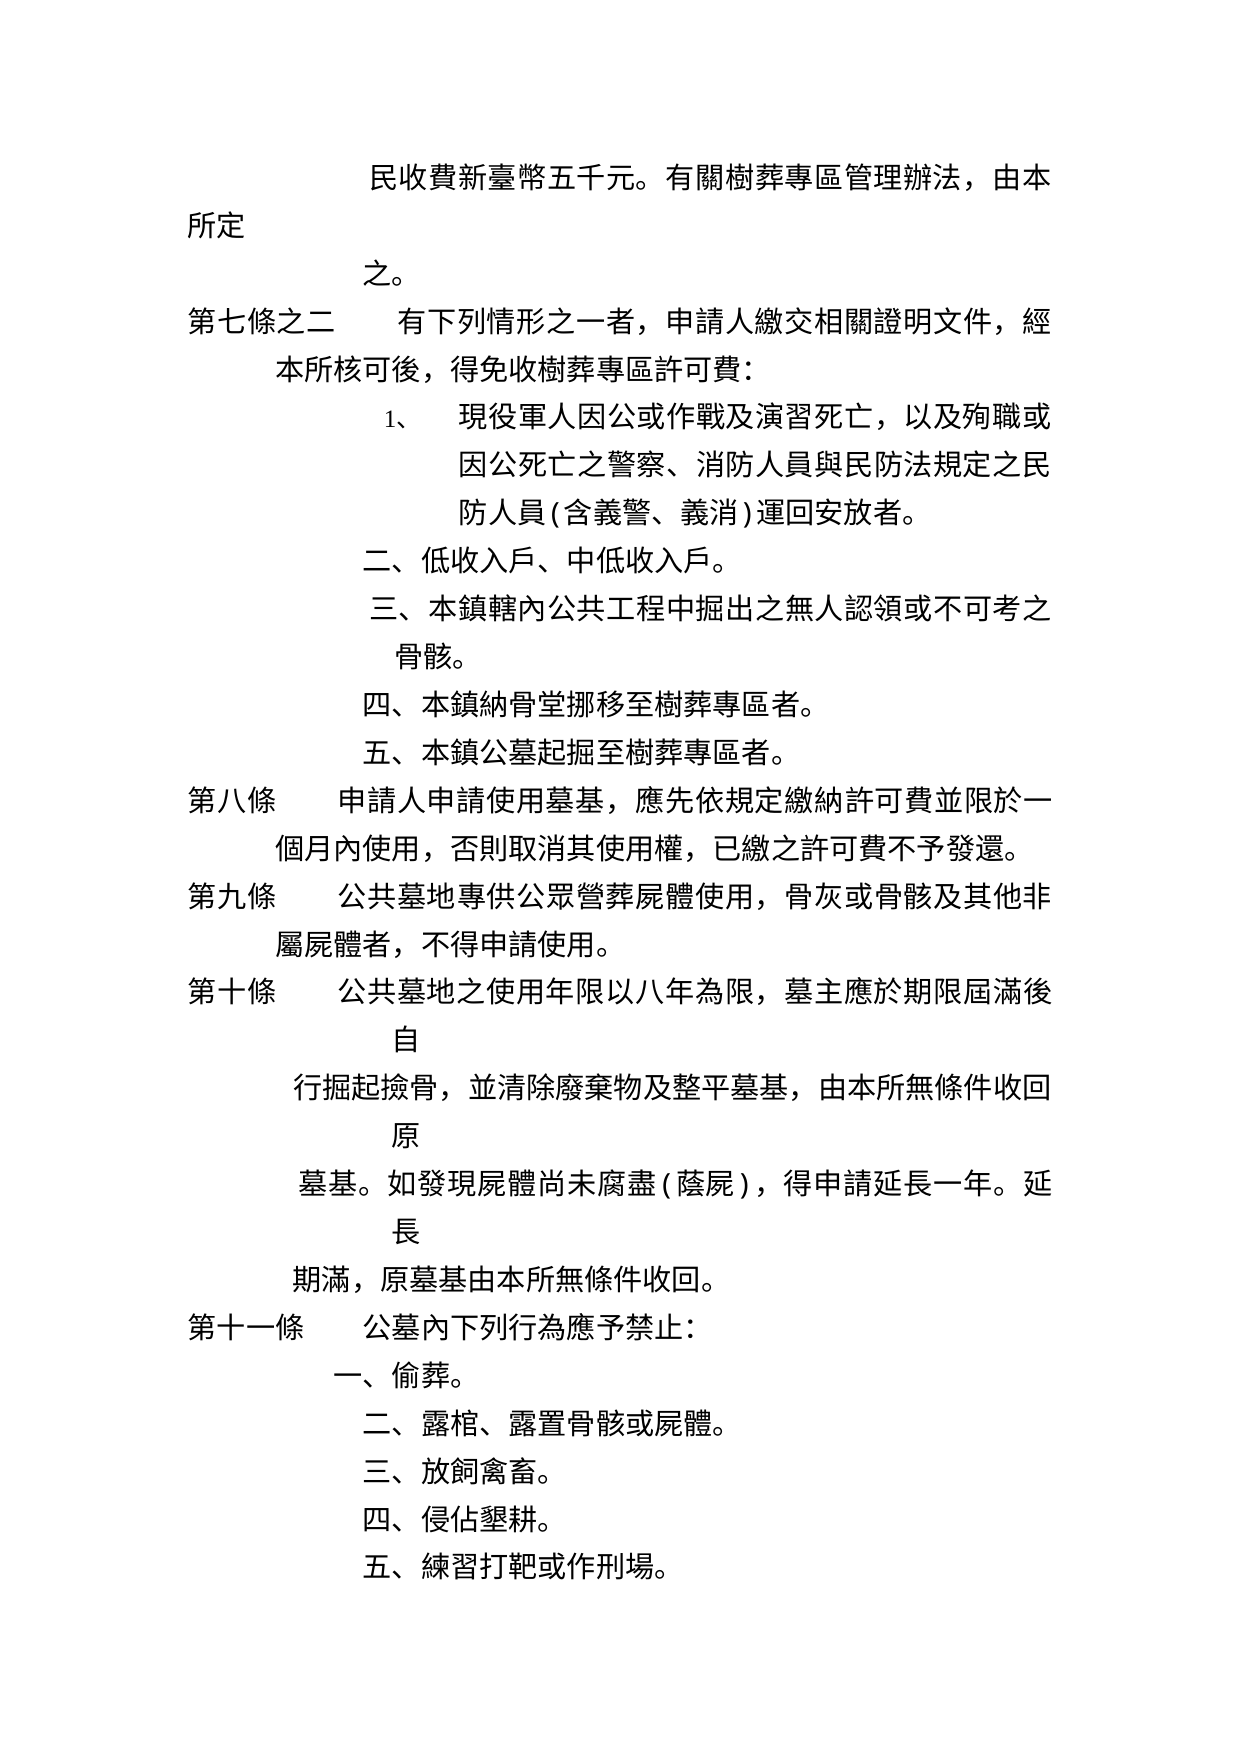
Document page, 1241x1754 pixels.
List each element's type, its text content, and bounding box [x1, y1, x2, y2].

text 第十條 公共墓地之使用年限以八年為限，墓主應於期限屆滿後自 [187, 964, 1053, 1060]
text 第十一條 公墓內下列行為應予禁止： [187, 1300, 1053, 1348]
text 五、本鎮公墓起掘至樹葬專區者。 [187, 725, 1053, 773]
text 二、低收入戶、中低收入戶。 [187, 533, 1053, 581]
text 三、本鎮轄內公共工程中掘出之無人認領或不可考之骨骸。 [187, 581, 1053, 677]
text 二、露棺、露置骨骸或屍體。 [187, 1396, 1053, 1444]
text 四、本鎮納骨堂挪移至樹葬專區者。 [187, 677, 1053, 725]
text 三、放飼禽畜。 [187, 1444, 1053, 1492]
list 現役軍人因公或作戰及演習死亡，以及殉職或因公死亡之警察、消防人員與民防法規定之民防人員(含義警、義消)運回安放者。 [384, 389, 1053, 533]
text 第九條 公共墓地專供公眾營葬屍體使用，骨灰或骨骸及其他非屬屍體者，不得申請使用。 [187, 869, 1053, 964]
text 民收費新臺幣五千元。有關樹葬專區管理辦法，由本所定 [187, 150, 1053, 246]
text 墓基。如發現屍體尚未腐盡(蔭屍)，得申請延長一年。延長 [187, 1156, 1053, 1252]
text 五、練習打靶或作刑場。 [187, 1539, 1053, 1587]
text 第八條 申請人申請使用墓基，應先依規定繳納許可費並限於一個月內使用，否則取消其使用權，已繳之許可費不予發還。 [187, 773, 1053, 869]
text 之。 [187, 246, 1053, 294]
text 一、偷葬。 [187, 1348, 1053, 1396]
text 行掘起撿骨，並清除廢棄物及整平墓基，由本所無條件收回原 [187, 1060, 1053, 1156]
text 第七條之二 有下列情形之一者，申請人繳交相關證明文件，經本所核可後，得免收樹葬專區許可費： [187, 294, 1053, 389]
text 期滿，原墓基由本所無條件收回。 [187, 1252, 1053, 1300]
text 四、侵佔墾耕。 [187, 1492, 1053, 1539]
